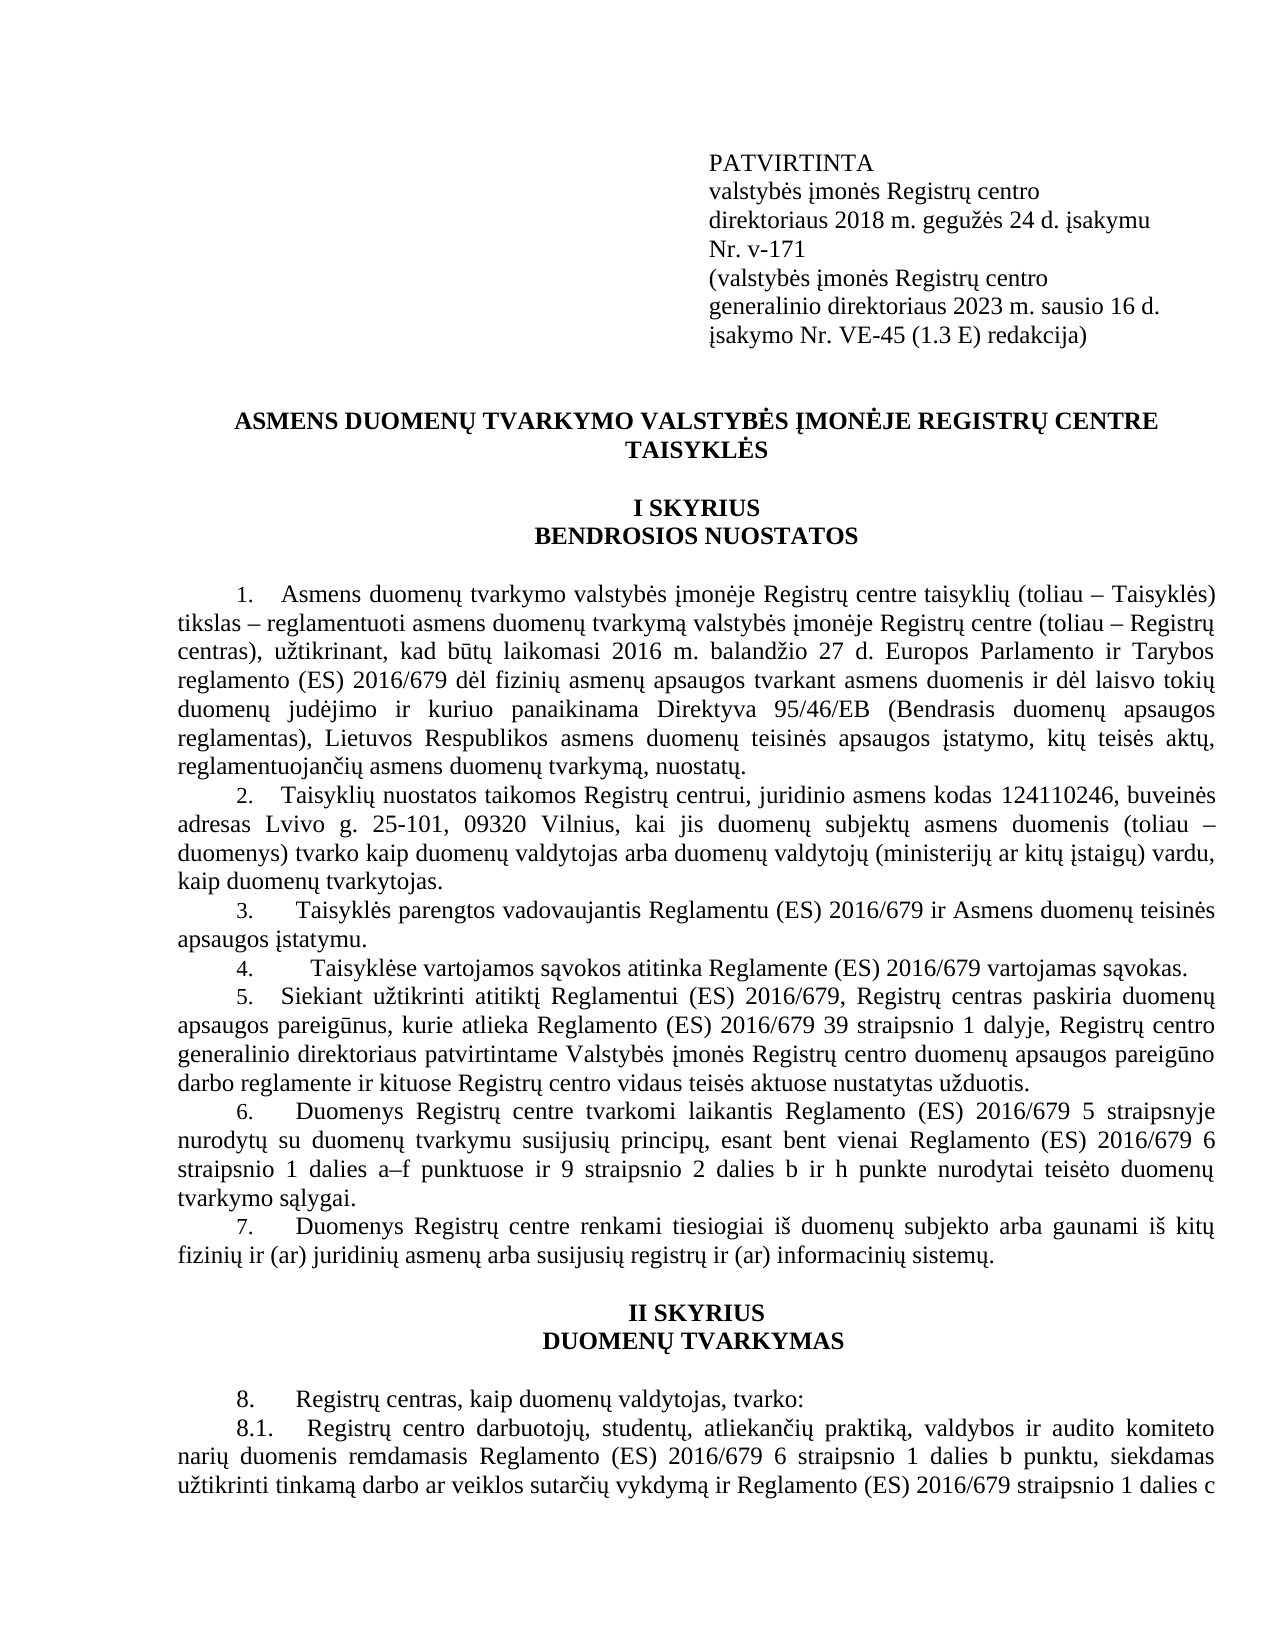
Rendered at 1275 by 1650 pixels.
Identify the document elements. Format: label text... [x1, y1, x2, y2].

text valstybės įmonės Registrų centro [709, 176, 1216, 205]
text generalinio direktoriaus 2023 m. sausio 16 d. [709, 291, 1216, 320]
text 5. Siekiant užtikrinti atitiktį Reglamentui (ES) 2016/679, Registrų centras paskiria duomenų apsaugos pareigūnus, kurie atlieka Reglamento (ES) 2016/679 39 straipsnio 1 dalyje, Registrų centro generalinio direktoriaus patvirtintame Valstybės įmonės Registrų centro duomenų apsaugos pareigūno darbo reglamente ir kituose Registrų centro vidaus teisės aktuose nustatytas užduotis. [177, 981, 1216, 1096]
text (valstybės įmonės Registrų centro [709, 263, 1216, 291]
text BENDROSIOS NUOSTATOS [177, 521, 1216, 550]
text 7. Duomenys Registrų centre renkami tiesiogiai iš duomenų subjekto arba gaunami iš kitų fizinių ir (ar) juridinių asmenų arba susijusių registrų ir (ar) informacinių sistemų. [177, 1211, 1216, 1269]
text I SKYRIUS [177, 493, 1216, 521]
text įsakymo Nr. VE-45 (1.3 E) redakcija) [709, 320, 1216, 349]
text 3. Taisyklės parengtos vadovaujantis Reglamentu (ES) 2016/679 ir Asmens duomenų teisinės apsaugos įstatymu. [177, 895, 1216, 953]
text 8. Registrų centras, kaip duomenų valdytojas, tvarko: [177, 1384, 1216, 1413]
text Nr. v-171 [709, 234, 1216, 263]
text 8.1. Registrų centro darbuotojų, studentų, atliekančių praktiką, valdybos ir audito komiteto narių duomenis remdamasis Reglamento (ES) 2016/679 6 straipsnio 1 dalies b punktu, siekdamas užtikrinti tinkamą darbo ar veiklos sutarčių vykdymą ir Reglamento (ES) 2016/679 straipsnio 1 dalies c [177, 1413, 1216, 1499]
text 1. Asmens duomenų tvarkymo valstybės įmonėje Registrų centre taisyklių (toliau – Taisyklės) tikslas – reglamentuoti asmens duomenų tvarkymą valstybės įmonėje Registrų centre (toliau – Registrų centras), užtikrinant, kad būtų laikomasi 2016 m. balandžio 27 d. Europos Parlamento ir Tarybos reglamento (ES) 2016/679 dėl fizinių asmenų apsaugos tvarkant asmens duomenis ir dėl laisvo tokių duomenų judėjimo ir kuriuo panaikinama Direktyva 95/46/EB (Bendrasis duomenų apsaugos reglamentas), Lietuvos Respublikos asmens duomenų teisinės apsaugos įstatymo, kitų teisės aktų, reglamentuojančių asmens duomenų tvarkymą, nuostatų. [177, 579, 1216, 780]
text 6. Duomenys Registrų centre tvarkomi laikantis Reglamento (ES) 2016/679 5 straipsnyje nurodytų su duomenų tvarkymu susijusių principų, esant bent vienai Reglamento (ES) 2016/679 6 straipsnio 1 dalies a–f punktuose ir 9 straipsnio 2 dalies b ir h punkte nurodytai teisėto duomenų tvarkymo sąlygai. [177, 1096, 1216, 1211]
text DUOMENŲ TVARKYMAS [177, 1326, 1216, 1355]
text PATVIRTINTA [709, 148, 1216, 176]
text ASMENS DUOMENŲ TVARKYMO VALSTYBĖS ĮMONĖJE REGISTRŲ CENTRE TAISYKLĖS [177, 406, 1216, 464]
text 2. Taisyklių nuostatos taikomos Registrų centrui, juridinio asmens kodas 124110246, buveinės adresas Lvivo g. 25-101, 09320 Vilnius, kai jis duomenų subjektų asmens duomenis (toliau – duomenys) tvarko kaip duomenų valdytojas arba duomenų valdytojų (ministerijų ar kitų įstaigų) vardu, kaip duomenų tvarkytojas. [177, 780, 1216, 895]
text II SKYRIUS [177, 1298, 1216, 1326]
text direktoriaus 2018 m. gegužės 24 d. įsakymu [709, 205, 1216, 234]
text 4. Taisyklėse vartojamos sąvokos atitinka Reglamente (ES) 2016/679 vartojamas sąvokas. [177, 953, 1216, 981]
